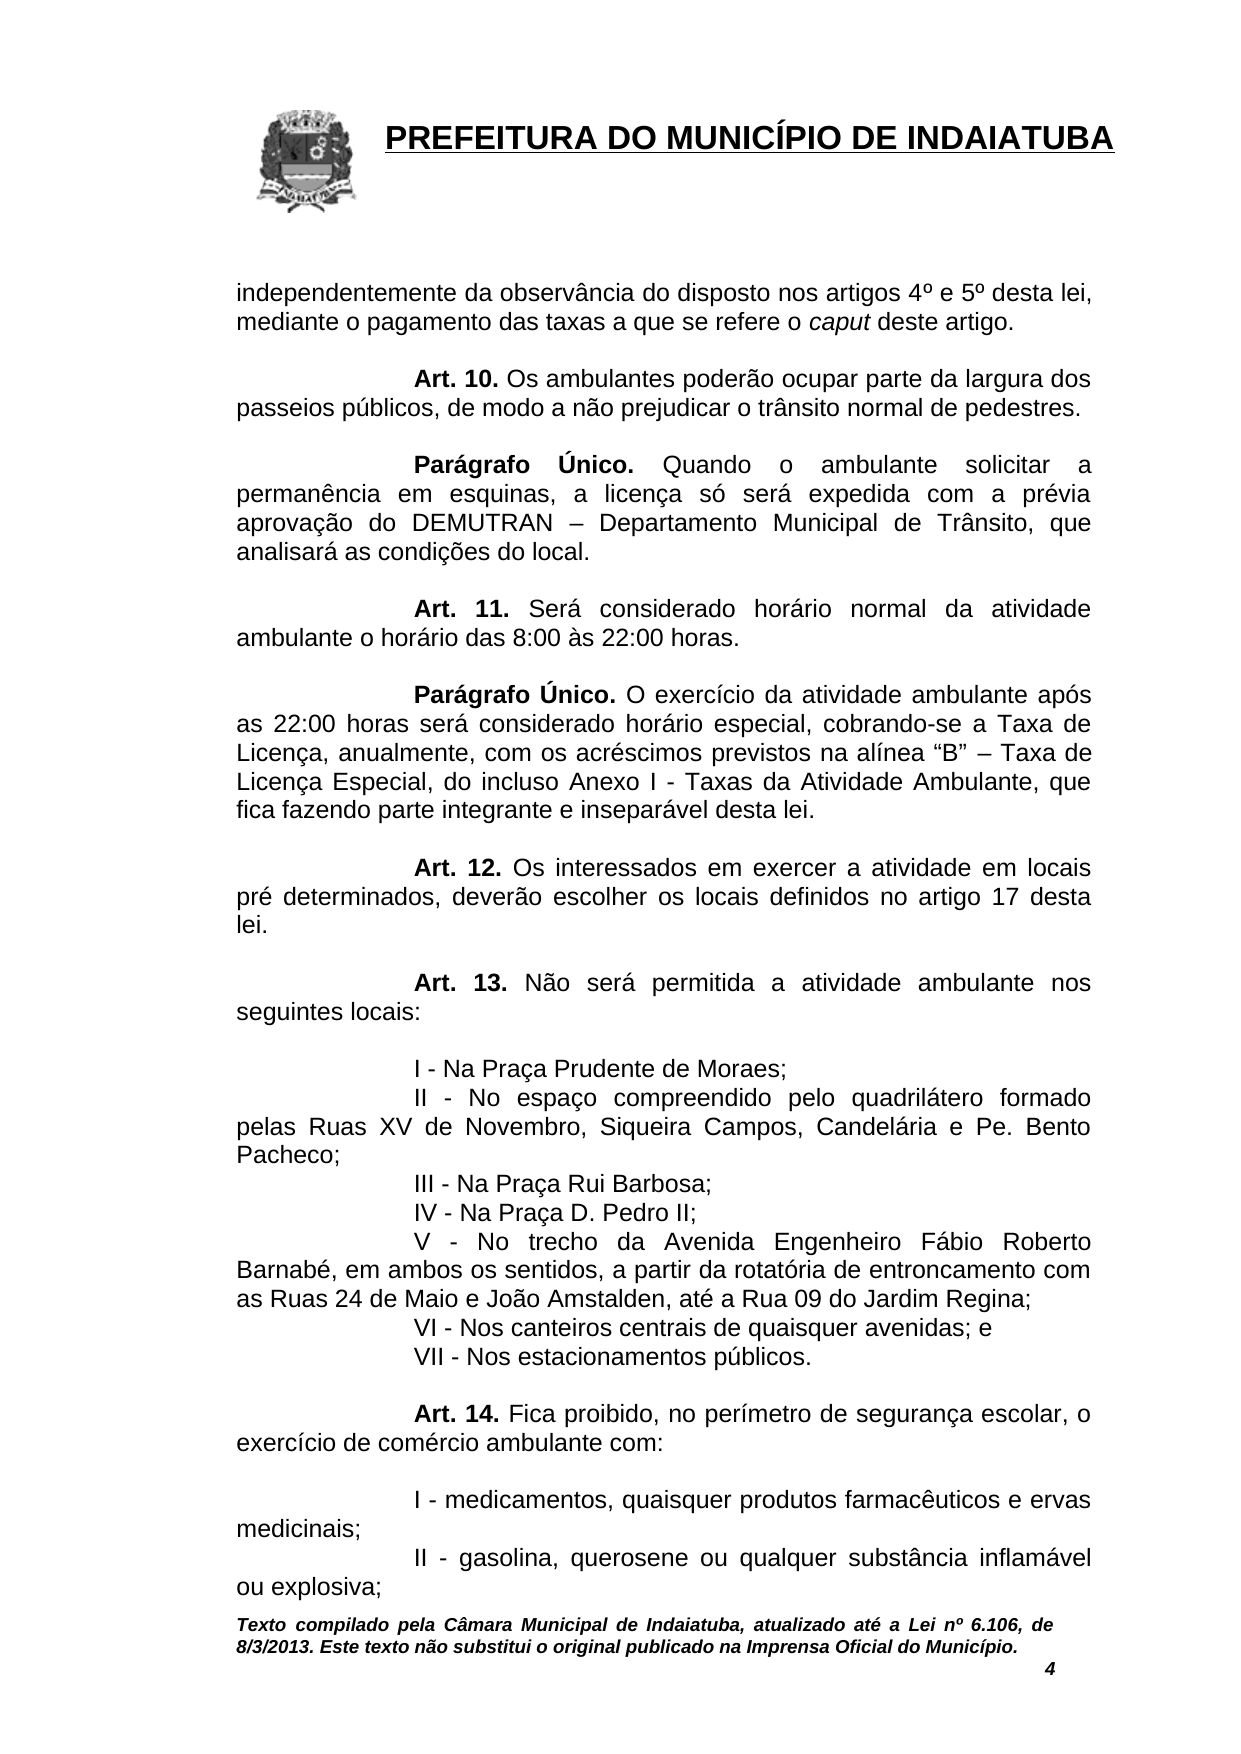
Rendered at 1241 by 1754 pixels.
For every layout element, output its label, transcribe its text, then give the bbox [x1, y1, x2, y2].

text independentemente da observância do disposto nos artigos 4º e 5º desta lei, mediante o pagamento das taxas a que se refere o caput deste artigo. [236, 278, 1092, 335]
text VI - Nos canteiros centrais de quaisquer avenidas; e [236, 1313, 1092, 1342]
text Art. 11. Será considerado horário normal da atividade ambulante o horário das 8:00 às 22:00 horas. [236, 594, 1092, 652]
text I - medicamentos, quaisquer produtos farmacêuticos e ervas medicinais; [236, 1485, 1092, 1543]
text VII - Nos estacionamentos públicos. [236, 1342, 1092, 1370]
text II - No espaço compreendido pelo quadrilátero formado pelas Ruas XV de Novembro, Siqueira Campos, Candelária e Pe. Bento Pacheco; [236, 1083, 1092, 1169]
text IV - Na Praça D. Pedro II; [236, 1198, 1092, 1227]
text III - Na Praça Rui Barbosa; [236, 1169, 1092, 1198]
text Parágrafo Único. O exercício da atividade ambulante após as 22:00 horas será considerado horário especial, cobrando-se a Taxa de Licença, anualmente, com os acréscimos previstos na alínea “B” – Taxa de Licença Especial, do incluso Anexo I - Taxas da Atividade Ambulante, que fica fazendo parte integrante e inseparável desta lei. [236, 680, 1092, 824]
text Art. 14. Fica proibido, no perímetro de segurança escolar, o exercício de comércio ambulante com: [236, 1399, 1092, 1457]
text Art. 13. Não será permitida a atividade ambulante nos seguintes locais: [236, 968, 1092, 1025]
text I - Na Praça Prudente de Moraes; [236, 1054, 1092, 1083]
text II - gasolina, querosene ou qualquer substância inflamável ou explosiva; [236, 1543, 1092, 1600]
text Art. 12. Os interessados em exercer a atividade em locais pré determinados, deverão escolher os locais definidos no artigo 17 desta lei. [236, 853, 1092, 939]
text Parágrafo Único. Quando o ambulante solicitar a permanência em esquinas, a licença só será expedida com a prévia aprovação do DEMUTRAN – Departamento Municipal de Trânsito, que analisará as condições do local. [236, 450, 1092, 565]
text V - No trecho da Avenida Engenheiro Fábio Roberto Barnabé, em ambos os sentidos, a partir da rotatória de entroncamento com as Ruas 24 de Maio e João Amstalden, até a Rua 09 do Jardim Regina; [236, 1227, 1092, 1313]
text Art. 10. Os ambulantes poderão ocupar parte da largura dos passeios públicos, de modo a não prejudicar o trânsito normal de pedestres. [236, 364, 1092, 422]
